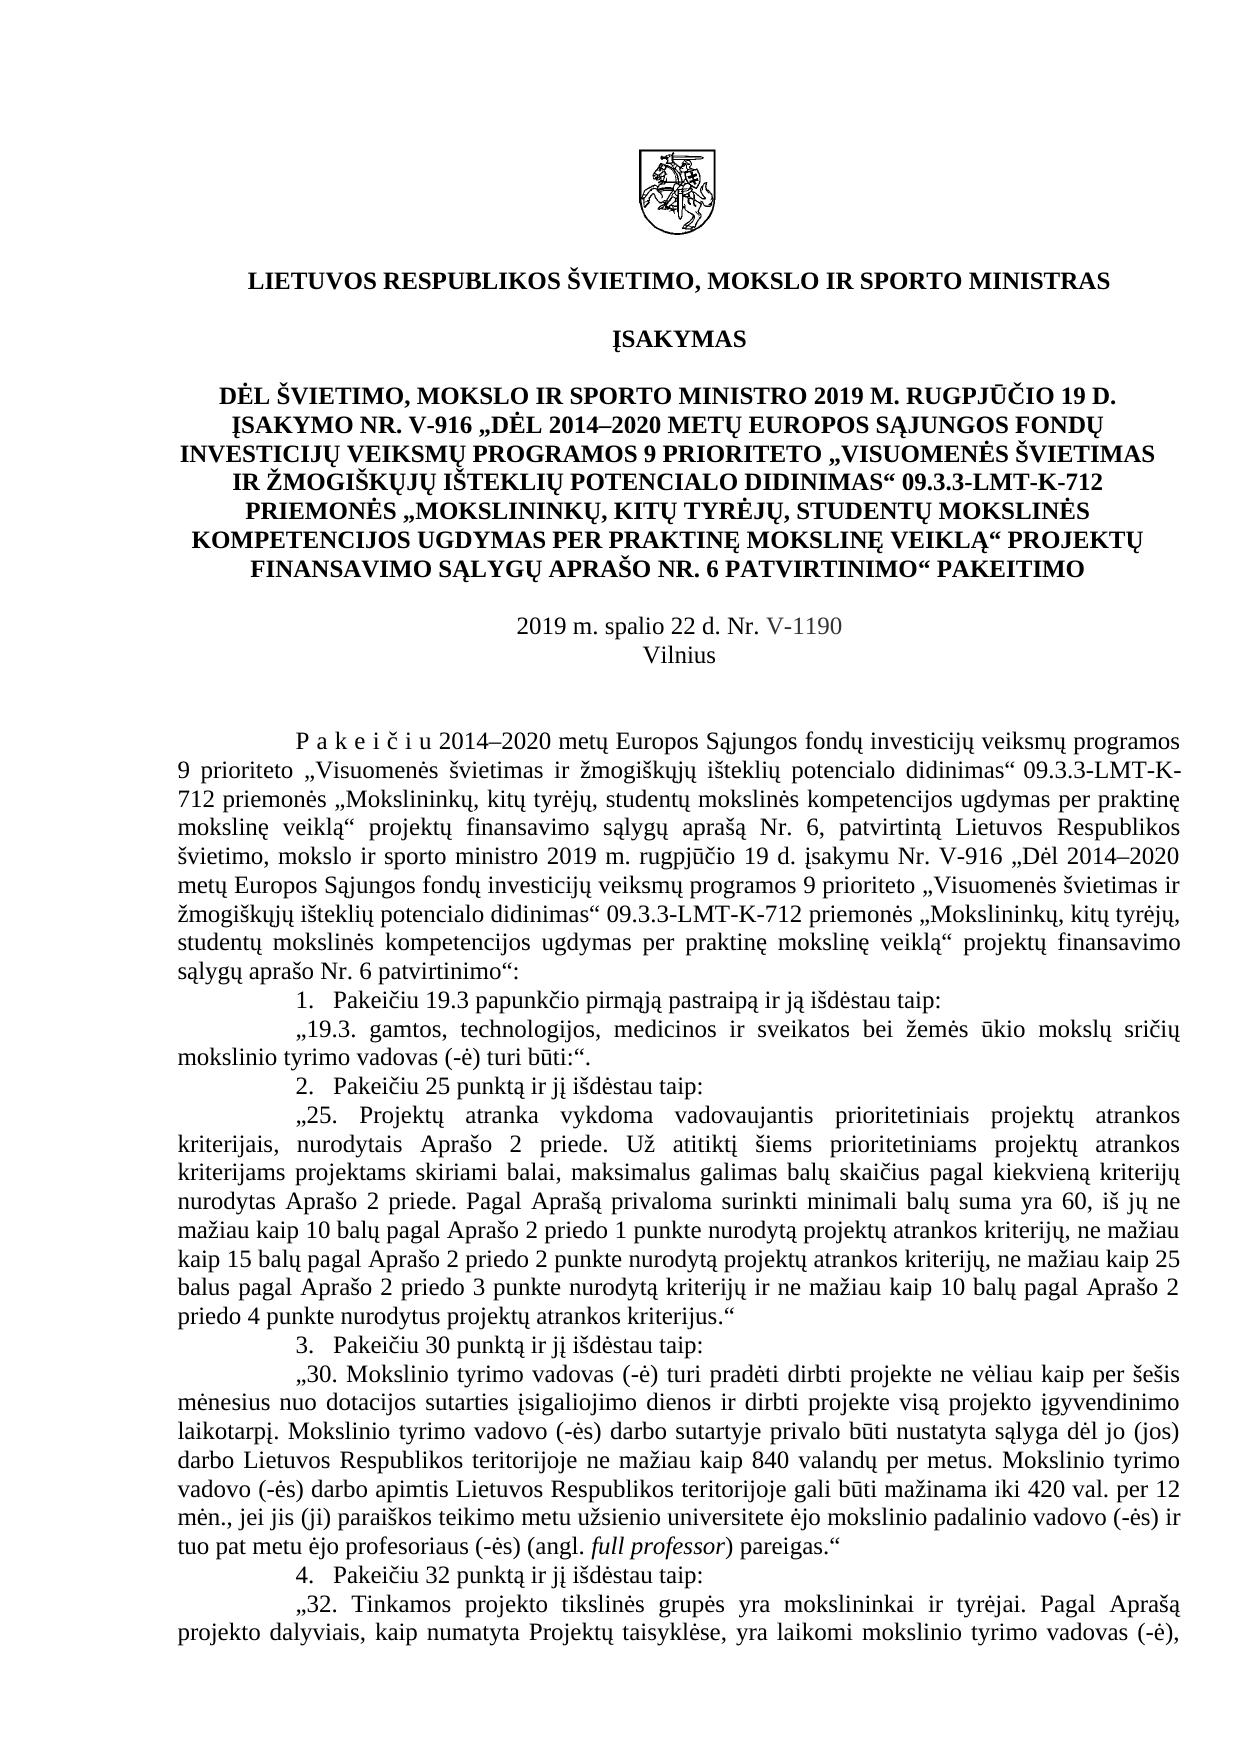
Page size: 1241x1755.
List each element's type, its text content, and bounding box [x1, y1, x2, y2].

text 2. Pakeičiu 25 punktą ir jį išdėstau taip: [295, 1071, 1181, 1100]
text DĖL ŠVIETIMO, MOKSLO IR SPORTO MINISTRO 2019 M. RUGPJŪČIO 19 D. ĮSAKYMO NR. V-916 „DĖL 2014–2020 METŲ EUROPOS SĄJUNGOS FONDŲ INVESTICIJŲ VEIKSMŲ PROGRAMOS 9 PRIORITETO „VISUOMENĖS ŠVIETIMAS IR ŽMOGIŠKŲJŲ IŠTEKLIŲ POTENCIALO DIDINIMAS“ 09.3.3-LMT-K-712 PRIEMONĖS „MOKSLININKŲ, KITŲ TYRĖJŲ, STUDENTŲ MOKSLINĖS KOMPETENCIJOS UGDYMAS PER PRAKTINĘ MOKSLINĘ VEIKLĄ“ PROJEKTŲ FINANSAVIMO SĄLYGŲ APRAŠO NR. 6 PATVIRTINIMO“ PAKEITIMO [166, 381, 1170, 582]
text 2019 m. spalio 22 d. Nr. V-1190 [177, 611, 1181, 640]
text 3. Pakeičiu 30 punktą ir jį išdėstau taip: [295, 1330, 1181, 1359]
text „19.3. gamtos, technologijos, medicinos ir sveikatos bei žemės ūkio mokslų sričių mokslinio tyrimo vadovas (-ė) turi būti:“. [177, 1014, 1181, 1071]
text „25. Projektų atranka vykdoma vadovaujantis prioritetiniais projektų atrankos kriterijais, nurodytais Aprašo 2 priede. Už atitiktį šiems prioritetiniams projektų atrankos kriterijams projektams skiriami balai, maksimalus galimas balų skaičius pagal kiekvieną kriterijų nurodytas Aprašo 2 priede. Pagal Aprašą privaloma surinkti minimali balų suma yra 60, iš jų ne mažiau kaip 10 balų pagal Aprašo 2 priedo 1 punkte nurodytą projektų atrankos kriterijų, ne mažiau kaip 15 balų pagal Aprašo 2 priedo 2 punkte nurodytą projektų atrankos kriterijų, ne mažiau kaip 25 balus pagal Aprašo 2 priedo 3 punkte nurodytą kriterijų ir ne mažiau kaip 10 balų pagal Aprašo 2 priedo 4 punkte nurodytus projektų atrankos kriterijus.“ [177, 1100, 1181, 1330]
text „32. Tinkamos projekto tikslinės grupės yra mokslininkai ir tyrėjai. Pagal Aprašą projekto dalyviais, kaip numatyta Projektų taisyklėse, yra laikomi mokslinio tyrimo vadovas (-ė), [177, 1589, 1181, 1646]
text 4. Pakeičiu 32 punktą ir jį išdėstau taip: [295, 1560, 1181, 1589]
text Vilnius [177, 640, 1181, 669]
text P a k e i č i u 2014–2020 metų Europos Sąjungos fondų investicijų veiksmų programos 9 prioriteto „Visuomenės švietimas ir žmogiškųjų išteklių potencialo didinimas“ 09.3.3-LMT-K-712 priemonės „Mokslininkų, kitų tyrėjų, studentų mokslinės kompetencijos ugdymas per praktinę mokslinę veiklą“ projektų finansavimo sąlygų aprašą Nr. 6, patvirtintą Lietuvos Respublikos švietimo, mokslo ir sporto ministro 2019 m. rugpjūčio 19 d. įsakymu Nr. V-916 „Dėl 2014–2020 metų Europos Sąjungos fondų investicijų veiksmų programos 9 prioriteto „Visuomenės švietimas ir žmogiškųjų išteklių potencialo didinimas“ 09.3.3-LMT-K-712 priemonės „Mokslininkų, kitų tyrėjų, studentų mokslinės kompetencijos ugdymas per praktinę mokslinę veiklą“ projektų finansavimo sąlygų aprašo Nr. 6 patvirtinimo“: [177, 726, 1181, 985]
text „30. Mokslinio tyrimo vadovas (-ė) turi pradėti dirbti projekte ne vėliau kaip per šešis mėnesius nuo dotacijos sutarties įsigaliojimo dienos ir dirbti projekte visą projekto įgyvendinimo laikotarpį. Mokslinio tyrimo vadovo (-ės) darbo sutartyje privalo būti nustatyta sąlyga dėl jo (jos) darbo Lietuvos Respublikos teritorijoje ne mažiau kaip 840 valandų per metus. Mokslinio tyrimo vadovo (-ės) darbo apimtis Lietuvos Respublikos teritorijoje gali būti mažinama iki 420 val. per 12 mėn., jei jis (ji) paraiškos teikimo metu užsienio universitete ėjo mokslinio padalinio vadovo (-ės) ir tuo pat metu ėjo profesoriaus (-ės) (angl. full professor) pareigas.“ [177, 1359, 1181, 1560]
text LIETUVOS RESPUBLIKOS ŠVIETIMO, MOKSLO IR SPORTO MINISTRAS [177, 266, 1181, 295]
text 1. Pakeičiu 19.3 papunkčio pirmąją pastraipą ir ją išdėstau taip: [295, 985, 1181, 1014]
text ĮSAKYMAS [177, 324, 1181, 352]
